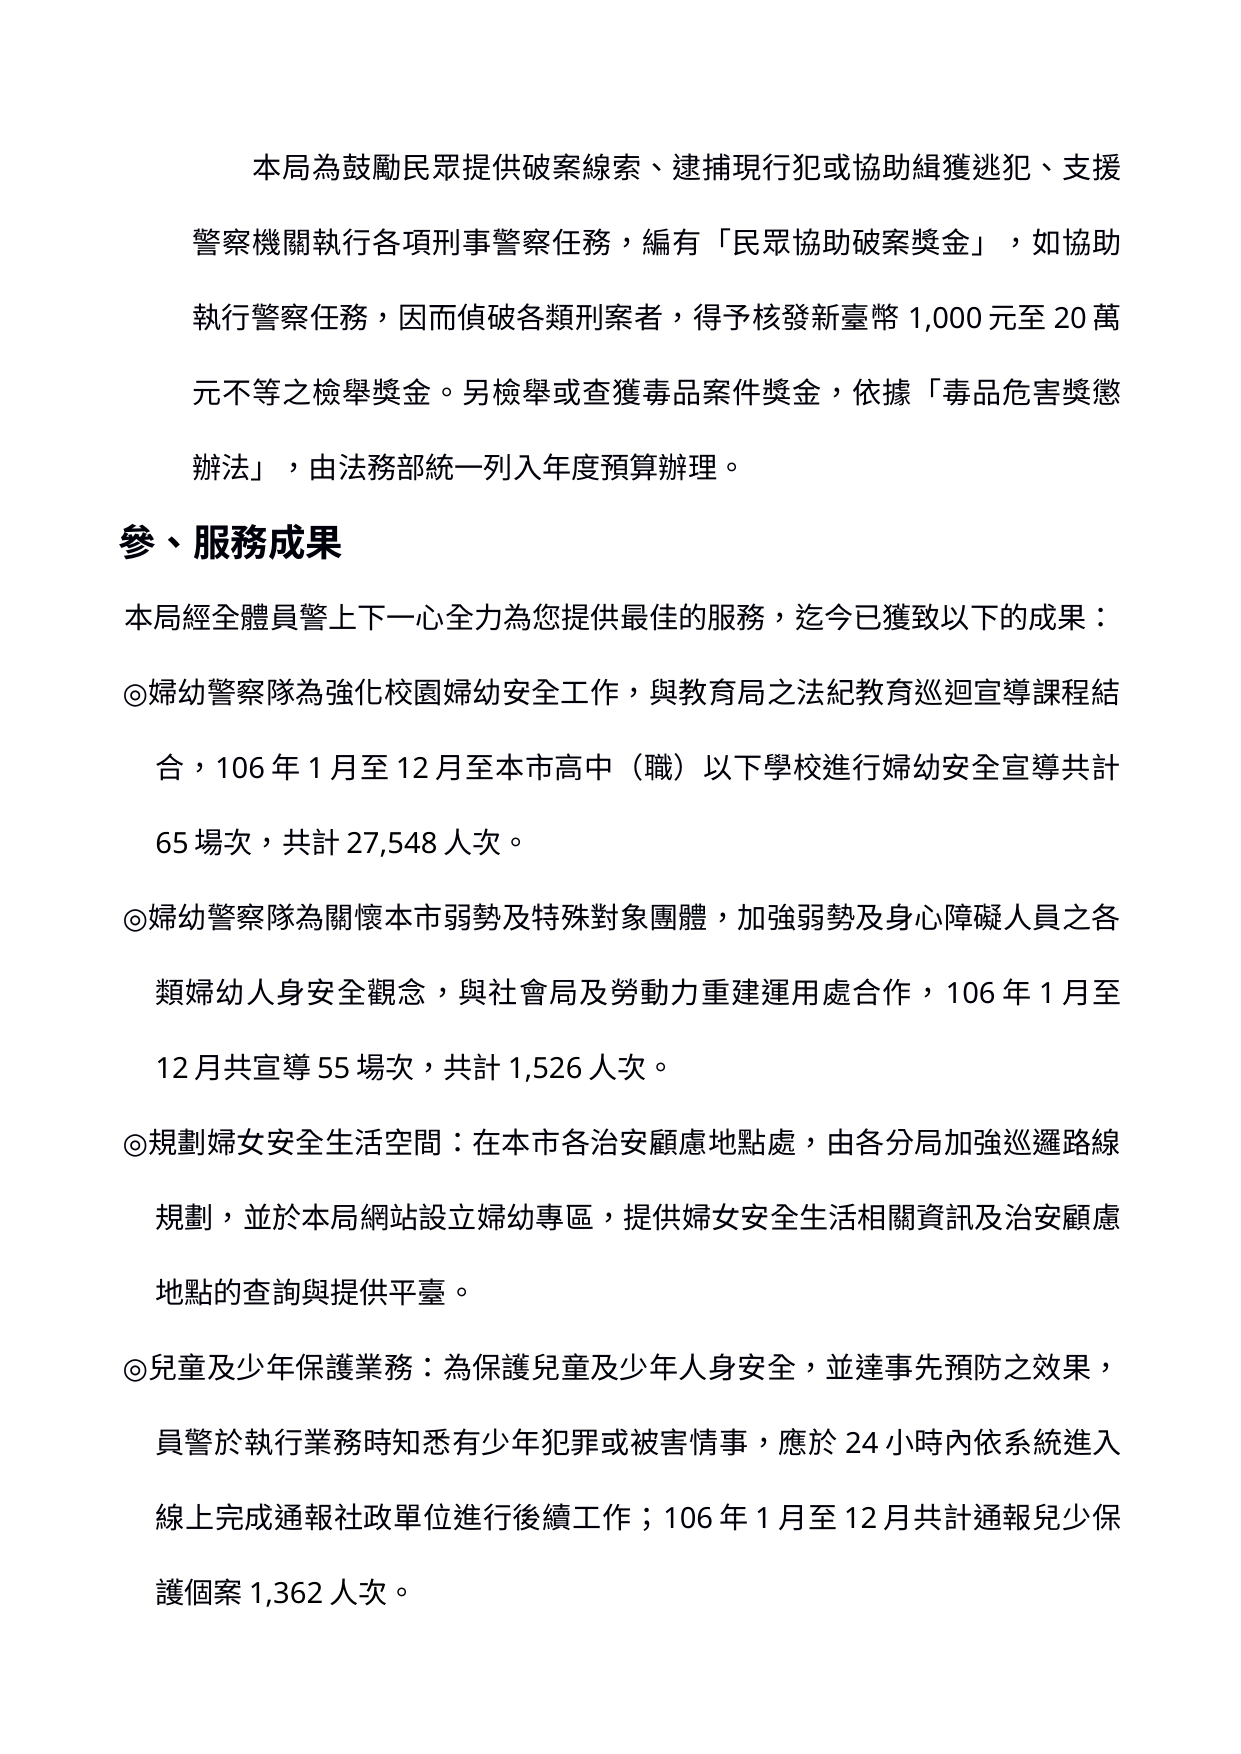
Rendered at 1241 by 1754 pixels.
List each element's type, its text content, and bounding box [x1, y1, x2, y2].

text 本局經全體員警上下一心全力為您提供最佳的服務，迄今已獲致以下的成果： [118, 572, 1122, 647]
text ◎婦幼警察隊為強化校園婦幼安全工作，與教育局之法紀教育巡迴宣導課程結合，106年1月至12月至本市高中（職）以下學校進行婦幼安全宣導共計65場次，共計27,548人次。 [122, 647, 1122, 872]
text ◎規劃婦女安全生活空間：在本市各治安顧慮地點處，由各分局加強巡邏路線規劃，並於本局網站設立婦幼專區，提供婦女安全生活相關資訊及治安顧慮地點的查詢與提供平臺。 [122, 1097, 1122, 1322]
text ◎婦幼警察隊為關懷本市弱勢及特殊對象團體，加強弱勢及身心障礙人員之各類婦幼人身安全觀念，與社會局及勞動力重建運用處合作，106年1月至12月共宣導55場次，共計1,526人次。 [122, 872, 1122, 1097]
text 本局為鼓勵民眾提供破案線索、逮捕現行犯或協助緝獲逃犯、支援警察機關執行各項刑事警察任務，編有「民眾協助破案獎金」，如協助執行警察任務，因而偵破各類刑案者，得予核發新臺幣1,000元至20萬元不等之檢舉獎金。另檢舉或查獲毒品案件獎金，依據「毒品危害獎懲辦法」，由法務部統一列入年度預算辦理。 [192, 122, 1122, 497]
text 參、服務成果 [118, 497, 1122, 572]
text ◎兒童及少年保護業務：為保護兒童及少年人身安全，並達事先預防之效果，員警於執行業務時知悉有少年犯罪或被害情事，應於24小時內依系統進入線上完成通報社政單位進行後續工作；106年1月至12月共計通報兒少保護個案1,362人次。 [122, 1322, 1122, 1622]
